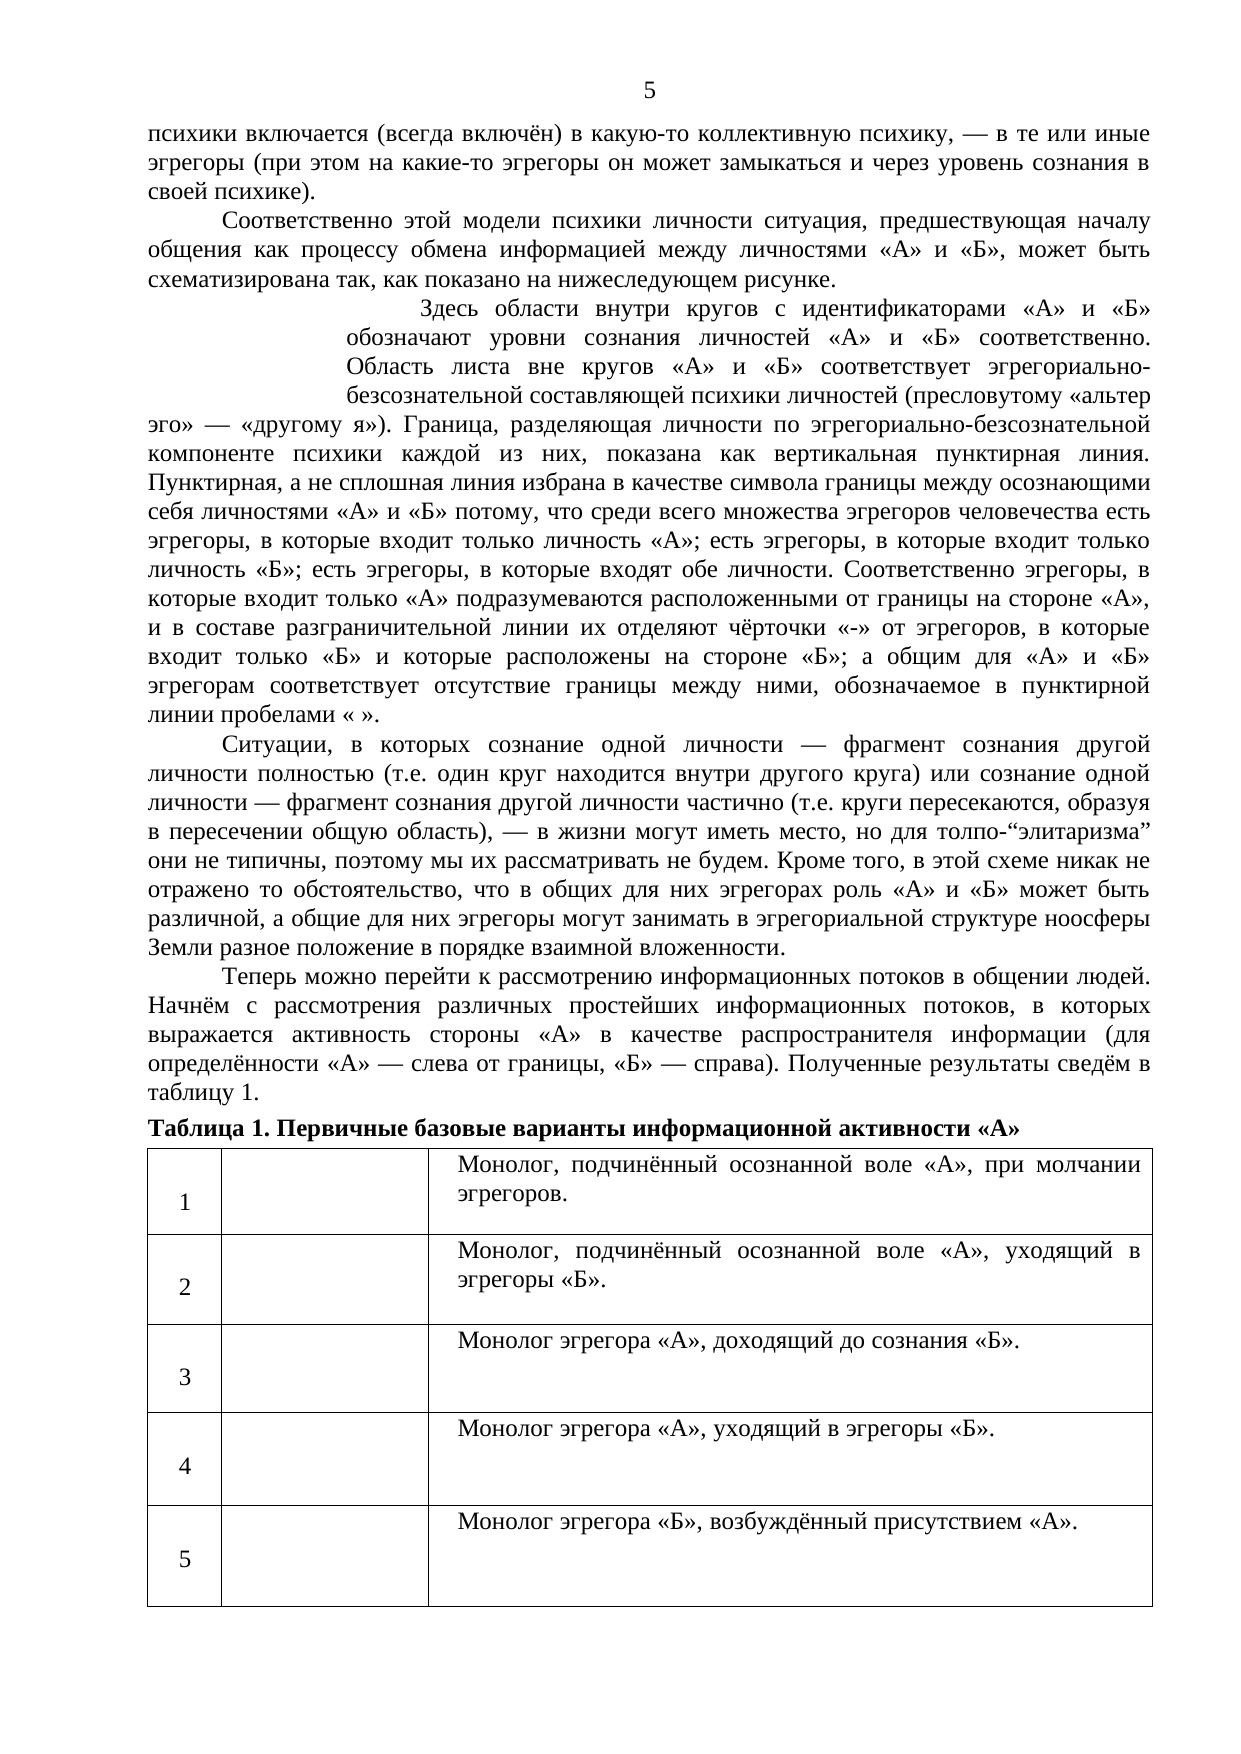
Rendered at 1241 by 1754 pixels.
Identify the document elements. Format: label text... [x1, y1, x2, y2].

table_cell [222, 1325, 428, 1412]
table_cell Монолог эгрегора «А», доходящий до сознания «Б». [429, 1325, 1152, 1412]
table_header Монолог, подчинённый осознанной воле «А», при молчании эгрегоров. [429, 1149, 1152, 1233]
table_cell Монолог эгрегора «А», уходящий в эгрегоры «Б». [429, 1413, 1152, 1505]
table_cell [222, 1235, 428, 1323]
table_header 1 [148, 1149, 221, 1233]
text психики включается (всегда включён) в какую-то коллективную психику, — в те или иные эгрегоры (при этом на какие-то эгрегоры он может замыкаться и через уровень сознания в своей психике). [148, 118, 1152, 205]
table_cell Монолог, подчинённый осознанной воле «А», уходящий в эгрегоры «Б». [429, 1235, 1152, 1323]
table_cell 5 [148, 1506, 221, 1606]
table_header [222, 1149, 428, 1233]
text Соответственно этой модели психики личности ситуация, предшествующая началу общения как процессу обмена информацией между личностями «А» и «Б», может быть схематизирована так, как показано на нижеследующем рисунке. [148, 205, 1152, 292]
table_cell 3 [148, 1325, 221, 1412]
text Теперь можно перейти к рассмотрению информационных потоков в общении людей. Начнём с рассмотрения различных простейших информационных потоков, в которых выражается активность стороны «А» в качестве распространителя информации (для определённости «А» — слева от границы, «Б» — справа). Полученные результаты сведём в таблицу 1. [148, 961, 1152, 1106]
table_cell 4 [148, 1413, 221, 1505]
table_cell [222, 1506, 428, 1606]
text Здесь области внутри кругов с идентификаторами «А» и «Б» обозначают уровни сознания личностей «А» и «Б» соответственно. Область листа вне кругов «А» и «Б» соответствует эгрегориально-безсознательной составляющей психики личностей (пресловутому «альтер эго» — «другому я»). Граница, разделяющая личности по эгрегориально-безсознательной компоненте психики каждой из них, показана как вертикальная пунктирная линия. Пунктирная, а не сплошная линия избрана в качестве символа границы между осознающими себя личностями «А» и «Б» потому, что среди всего множества эгрегоров человечества есть эгрегоры, в которые входит только личность «А»; есть эгрегоры, в которые входит только личность «Б»; есть эгрегоры, в которые входят обе личности. Соответственно эгрегоры, в которые входит только «А» подразумеваются расположенными от границы на стороне «А», и в составе разграничительной линии их отделяют чёрточки «-» от эгрегоров, в которые входит только «Б» и которые расположены на стороне «Б»; а общим для «А» и «Б» эгрегорам соответствует отсутствие границы между ними, обозначаемое в пунктирной линии пробелами « ». [148, 292, 1152, 728]
table_cell Монолог эгрегора «Б», возбуждённый присутствием «А». [429, 1506, 1152, 1606]
text Ситуации, в которых сознание одной личности — фрагмент сознания другой личности полностью (т.е. один круг находится внутри другого круга) или сознание одной личности — фрагмент сознания другой личности частично (т.е. круги пересекаются, образуя в пересечении общую область), — в жизни могут иметь место, но для толпо-“элитаризма” они не типичны, поэтому мы их рассматривать не будем. Кроме того, в этой схеме никак не отражено то обстоятельство, что в общих для них эгрегорах роль «А» и «Б» может быть различной, а общие для них эгрегоры могут занимать в эгрегориальной структуре ноосферы Земли разное положение в порядке взаимной вложенности. [148, 728, 1152, 961]
text Таблица 1. Первичные базовые варианты информационной активности «А» [148, 1112, 1152, 1142]
table_cell [222, 1413, 428, 1505]
table_cell 2 [148, 1235, 221, 1323]
